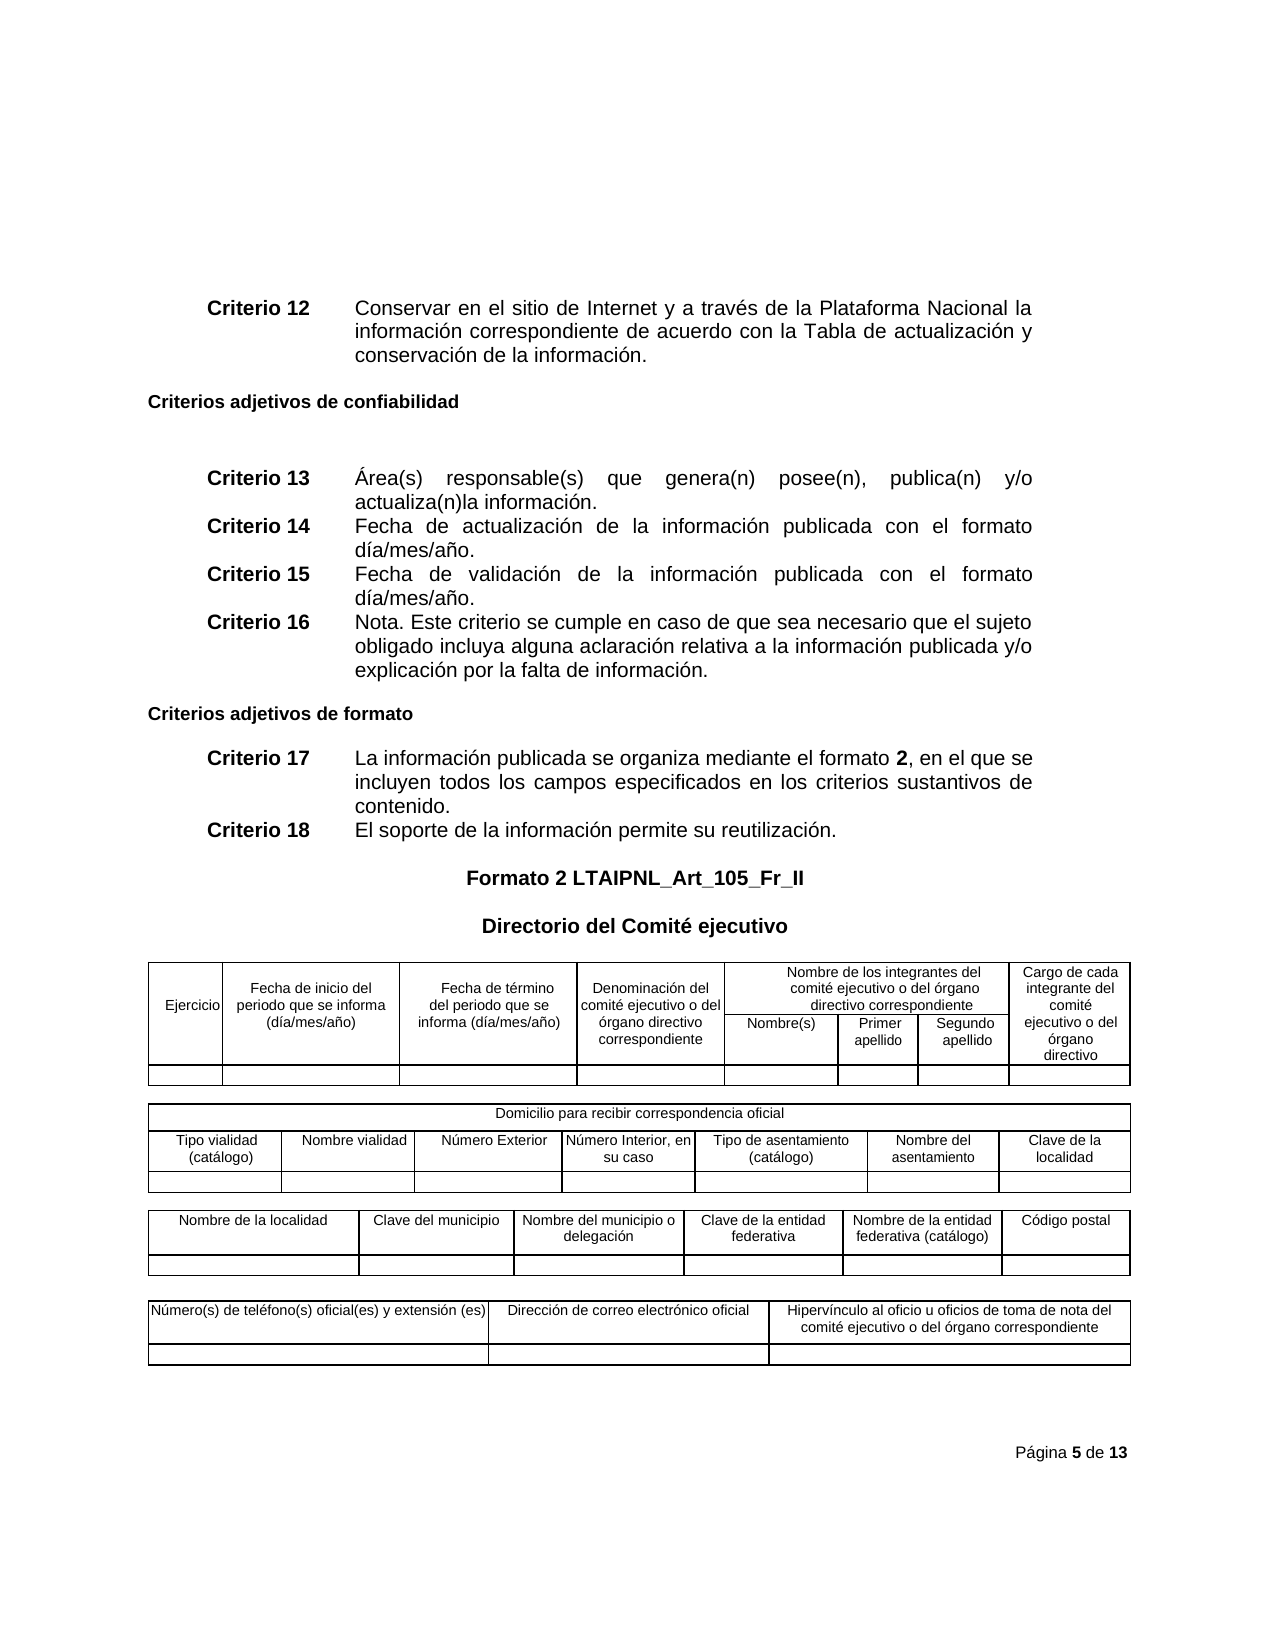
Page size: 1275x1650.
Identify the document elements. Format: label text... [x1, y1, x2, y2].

table_cell Nombre vialidad [282, 1132, 414, 1171]
text Criterio 13 Área(s) responsable(s) que genera(n) posee(n), publica(n) y/o actualiza(n)la información. [207, 466, 1033, 514]
table_header Domicilio para recibir correspondencia oficial [149, 1105, 1130, 1130]
text Criterio 12 Conservar en el sitio de Internet y a través de la Plataforma Nacional la información correspondiente de acuerdo con la Tabla de actualización y conservación de la información. [207, 295, 1033, 367]
table_header Nombre de la entidad federativa (catálogo) [844, 1211, 1001, 1254]
table_cell [415, 1172, 561, 1191]
table_cell [282, 1172, 414, 1191]
table_cell [725, 1066, 837, 1084]
table_cell [400, 1066, 576, 1084]
table_cell [919, 1066, 1008, 1084]
table_cell [696, 1172, 867, 1191]
table_cell [1003, 1256, 1129, 1274]
table_cell comité ejecutivo o del órgano directivo [1010, 997, 1129, 1064]
table_cell [360, 1256, 513, 1274]
table_cell Nombre(s) [725, 1015, 837, 1064]
table_cell [563, 1172, 694, 1191]
table_header [400, 963, 576, 980]
table_cell [149, 1172, 281, 1191]
table_header Clave de la entidad federativa [685, 1211, 842, 1254]
table_cell periodo que se informa (día/mes/año) [223, 997, 399, 1064]
table_cell Número Interior, en su caso [563, 1132, 694, 1171]
table_cell Fecha de término [400, 980, 576, 997]
table_cell Clave de la localidad [1000, 1132, 1130, 1171]
table_header Cargo de cada [1010, 963, 1129, 980]
text Criterio 18 El soporte de la información permite su reutilización. [207, 818, 1033, 842]
table_cell [489, 1345, 768, 1364]
table_cell [770, 1345, 1130, 1364]
table_cell Ejercicio [149, 997, 222, 1064]
table_header Hipervínculo al oficio u oficios de toma de nota del comité ejecutivo o del órgano correspondiente [770, 1302, 1130, 1343]
table_cell Tipo vialidad (catálogo) [149, 1132, 281, 1171]
table_header Número(s) de teléfono(s) oficial(es) y extensión (es) [149, 1302, 488, 1343]
table_cell Primer apellido [839, 1015, 917, 1064]
table_header [578, 963, 724, 980]
table_cell del periodo que se informa (día/mes/año) [400, 997, 576, 1064]
table_header Nombre del municipio o delegación [515, 1211, 683, 1254]
table_header [149, 963, 222, 980]
table_cell comité ejecutivo o del órgano [725, 980, 1008, 997]
table_header Clave del municipio [360, 1211, 513, 1254]
table_header Dirección de correo electrónico oficial [489, 1302, 768, 1343]
table_cell [149, 980, 222, 997]
table_cell [578, 1066, 724, 1084]
table_cell Número Exterior [415, 1132, 561, 1171]
text Criterio 17 La información publicada se organiza mediante el formato 2, en el que se incluyen todos los campos especificados en los criterios sustantivos de contenido. [207, 746, 1033, 818]
table_cell [1000, 1172, 1130, 1191]
table_cell Tipo de asentamiento (catálogo) [696, 1132, 867, 1171]
table_header [223, 963, 399, 980]
subtitle Criterios adjetivos de confiabilidad [148, 391, 1124, 413]
subtitle Criterios adjetivos de formato [148, 703, 1124, 724]
table_cell Segundo apellido [919, 1015, 1008, 1064]
table_cell [149, 1345, 488, 1364]
table_cell [868, 1172, 998, 1191]
text Directorio del Comité ejecutivo [148, 914, 1122, 938]
table_cell [223, 1066, 399, 1084]
table_cell [685, 1256, 842, 1274]
text Criterio 14 Fecha de actualización de la información publicada con el formato día/mes/año. [207, 514, 1033, 562]
table_cell Nombre del asentamiento [868, 1132, 998, 1171]
text Criterio 15 Fecha de validación de la información publicada con el formato día/mes/año. [207, 562, 1033, 609]
table_header Nombre de los integrantes del [725, 963, 1008, 980]
table_cell [839, 1066, 917, 1084]
table_cell comité ejecutivo o del órgano directivo correspondiente [578, 997, 724, 1064]
table_cell Denominación del [578, 980, 724, 997]
table_header Código postal [1003, 1211, 1129, 1254]
text Criterio 16 Nota. Este criterio se cumple en caso de que sea necesario que el sujeto obligado incluya alguna aclaración relativa a la información publicada y/o explicación por la falta de información. [207, 609, 1033, 681]
table_cell integrante del [1010, 980, 1129, 997]
table_cell [515, 1256, 683, 1274]
table_cell directivo correspondiente [725, 997, 1008, 1013]
table_cell [149, 1066, 222, 1084]
table_cell [1010, 1066, 1129, 1084]
table_cell [149, 1256, 358, 1274]
table_header Nombre de la localidad [149, 1211, 358, 1254]
subtitle Formato 2 LTAIPNL_Art_105_Fr_II [148, 866, 1122, 890]
table_cell Fecha de inicio del [223, 980, 399, 997]
table_cell [844, 1256, 1001, 1274]
